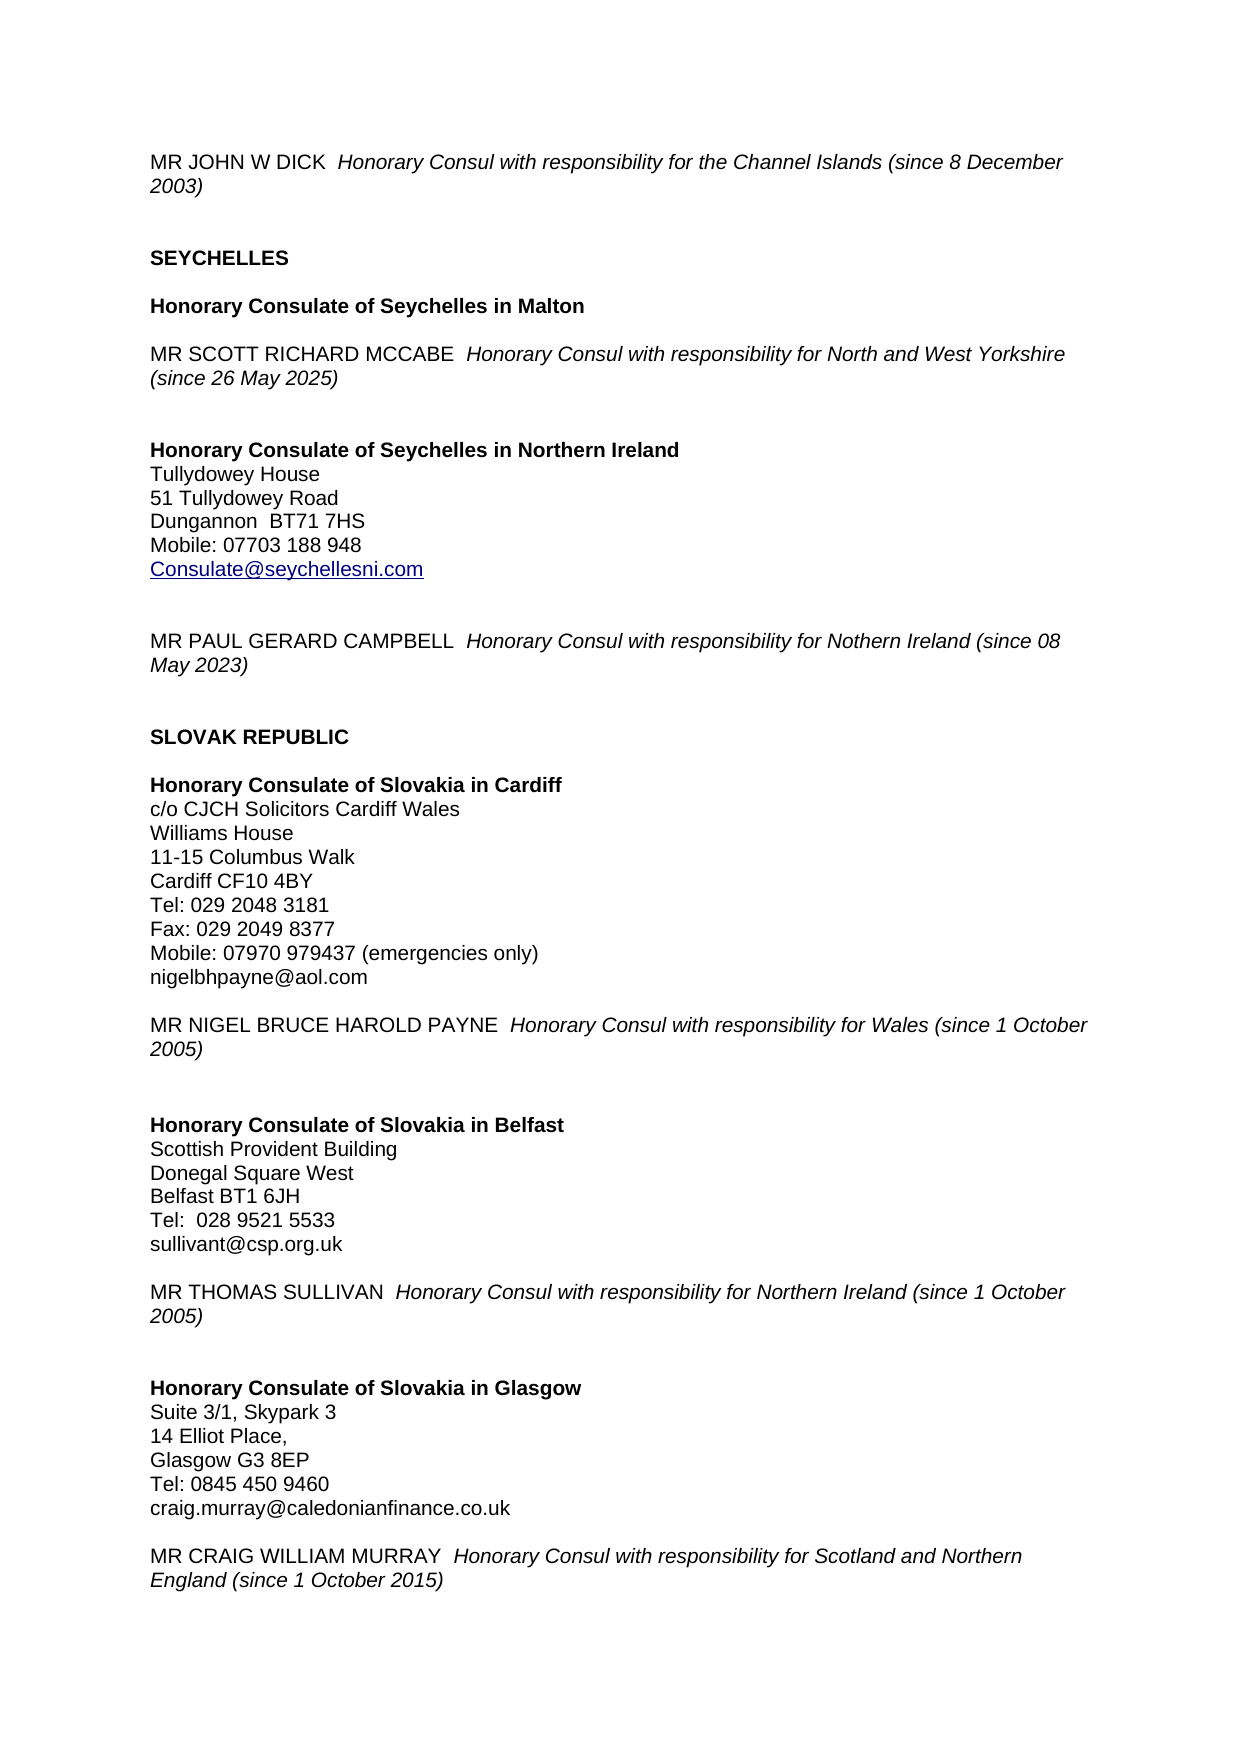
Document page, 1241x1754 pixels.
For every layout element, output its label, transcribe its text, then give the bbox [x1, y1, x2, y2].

text 51 Tullydowey Road [150, 485, 1090, 509]
text Glasgow G3 8EP [150, 1448, 1090, 1472]
text Honorary Consulate of Seychelles in Malton [150, 294, 1090, 318]
text Tel: 028 9521 5533 [150, 1208, 1090, 1232]
text MR THOMAS SULLIVAN Honorary Consul with responsibility for Northern Ireland (since 1 October 2005) [150, 1280, 1090, 1328]
text Honorary Consulate of Slovakia in Glasgow [150, 1376, 1090, 1400]
text MR CRAIG WILLIAM MURRAY Honorary Consul with responsibility for Scotland and Northern England (since 1 October 2015) [150, 1544, 1090, 1592]
text Cardiff CF10 4BY [150, 869, 1090, 893]
text 14 Elliot Place, [150, 1424, 1090, 1448]
text SLOVAK REPUBLIC [150, 725, 1090, 749]
text Mobile: 07970 979437 (emergencies only) [150, 941, 1090, 964]
text Honorary Consulate of Seychelles in Northern Ireland [150, 437, 1090, 461]
text nigelbhpayne@aol.com [150, 964, 1090, 988]
text Honorary Consulate of Slovakia in Belfast [150, 1112, 1090, 1136]
text sullivant@csp.org.uk [150, 1232, 1090, 1256]
text Honorary Consulate of Slovakia in Cardiff [150, 773, 1090, 797]
text MR NIGEL BRUCE HAROLD PAYNE Honorary Consul with responsibility for Wales (since 1 October 2005) [150, 1012, 1090, 1060]
text c/o CJCH Solicitors Cardiff Wales [150, 797, 1090, 821]
text craig.murray@caledonianfinance.co.uk [150, 1496, 1090, 1520]
text Donegal Square West [150, 1160, 1090, 1184]
text Belfast BT1 6JH [150, 1184, 1090, 1208]
text Fax: 029 2049 8377 [150, 917, 1090, 941]
text Williams House [150, 821, 1090, 845]
text Tel: 029 2048 3181 [150, 893, 1090, 917]
text SEYCHELLES [150, 246, 1090, 270]
text Consulate@seychellesni.com [150, 557, 1090, 581]
text Dungannon BT71 7HS [150, 509, 1090, 533]
text Tullydowey House [150, 461, 1090, 485]
text Tel: 0845 450 9460 [150, 1472, 1090, 1496]
text MR JOHN W DICK Honorary Consul with responsibility for the Channel Islands (since 8 December 2003) [150, 150, 1090, 198]
text Suite 3/1, Skypark 3 [150, 1400, 1090, 1424]
text MR PAUL GERARD CAMPBELL Honorary Consul with responsibility for Nothern Ireland (since 08 May 2023) [150, 629, 1090, 677]
text Scottish Provident Building [150, 1136, 1090, 1160]
text Mobile: 07703 188 948 [150, 533, 1090, 557]
text 11-15 Columbus Walk [150, 845, 1090, 869]
text MR SCOTT RICHARD MCCABE Honorary Consul with responsibility for North and West Yorkshire (since 26 May 2025) [150, 342, 1090, 389]
